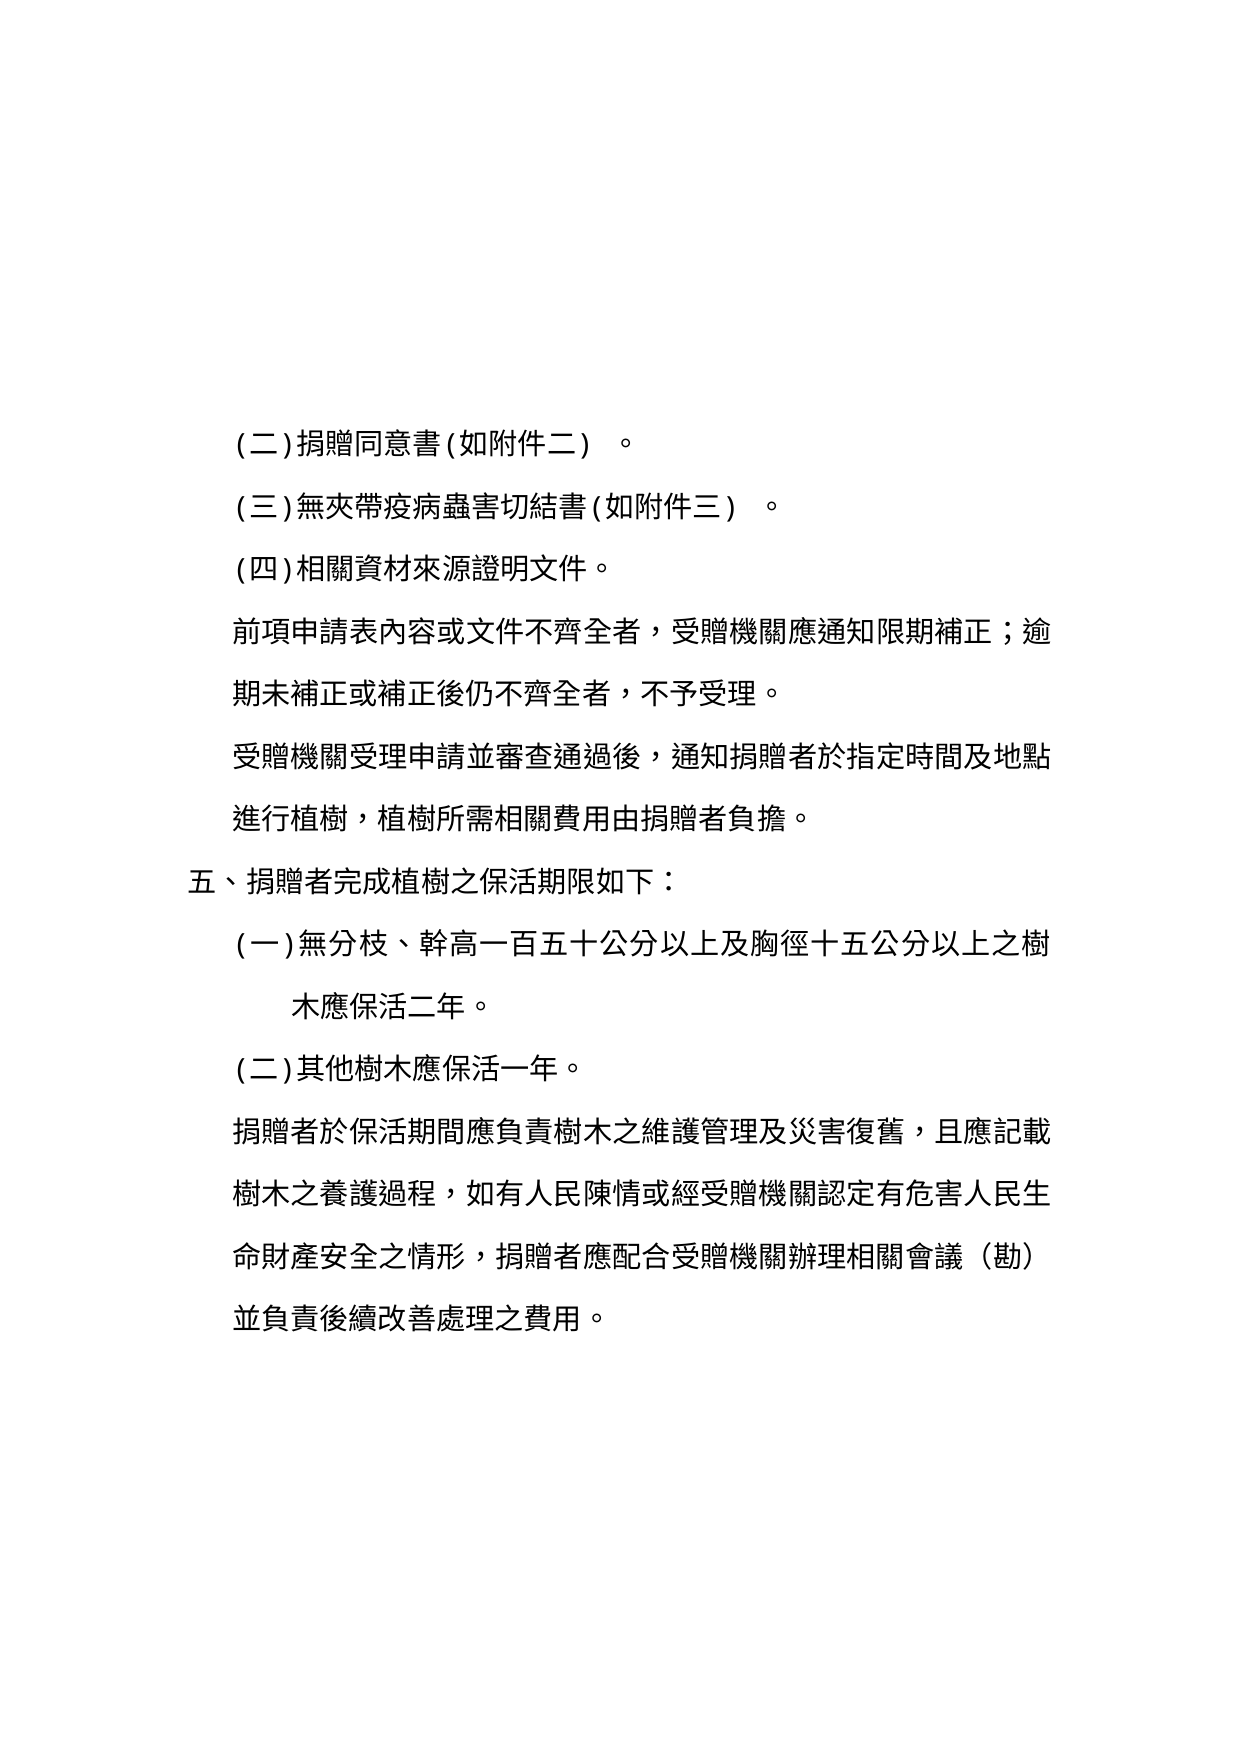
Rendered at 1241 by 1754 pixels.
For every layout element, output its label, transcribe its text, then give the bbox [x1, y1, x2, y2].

text (二)捐贈同意書(如附件二) 。 [232, 400, 1053, 463]
text 受贈機關受理申請並審查通過後，通知捐贈者於指定時間及地點進行植樹，植樹所需相關費用由捐贈者負擔。 [232, 713, 1053, 838]
text 前項申請表內容或文件不齊全者，受贈機關應通知限期補正；逾期未補正或補正後仍不齊全者，不予受理。 [232, 588, 1053, 713]
text (四)相關資材來源證明文件。 [232, 525, 1053, 588]
text (一)無分枝、幹高一百五十公分以上及胸徑十五公分以上之樹木應保活二年。 [232, 900, 1053, 1025]
text (二)其他樹木應保活一年。 [232, 1025, 1053, 1088]
text 捐贈者於保活期間應負責樹木之維護管理及災害復舊，且應記載樹木之養護過程，如有人民陳情或經受贈機關認定有危害人民生命財產安全之情形，捐贈者應配合受贈機關辦理相關會議（勘），並負責後續改善處理之費用。 [232, 1088, 1053, 1338]
text 五、捐贈者完成植樹之保活期限如下： [187, 838, 1053, 900]
text (三)無夾帶疫病蟲害切結書(如附件三) 。 [232, 463, 1053, 525]
